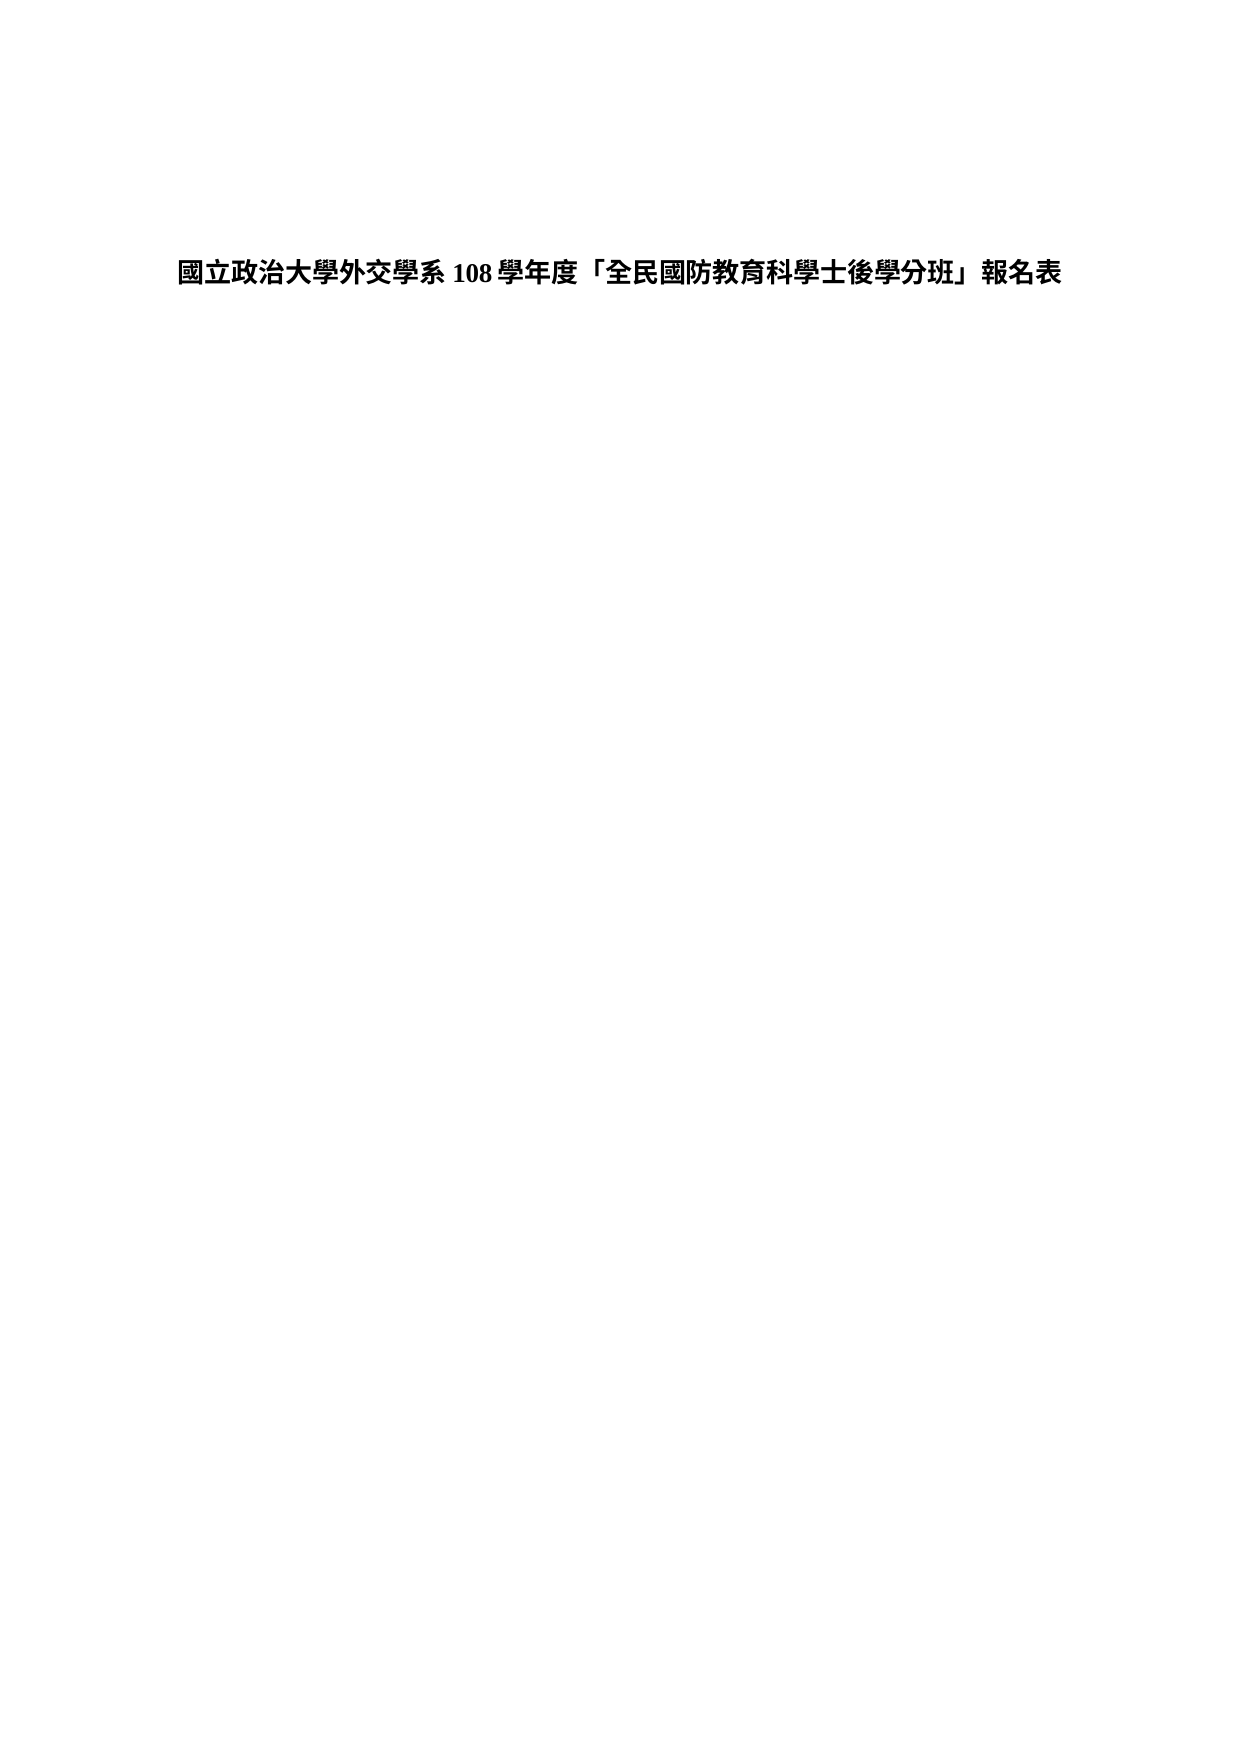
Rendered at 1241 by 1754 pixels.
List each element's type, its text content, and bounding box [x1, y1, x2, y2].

text 國立政治大學外交學系108學年度「全民國防教育科學士後學分班」報名表 [75, 251, 1165, 291]
